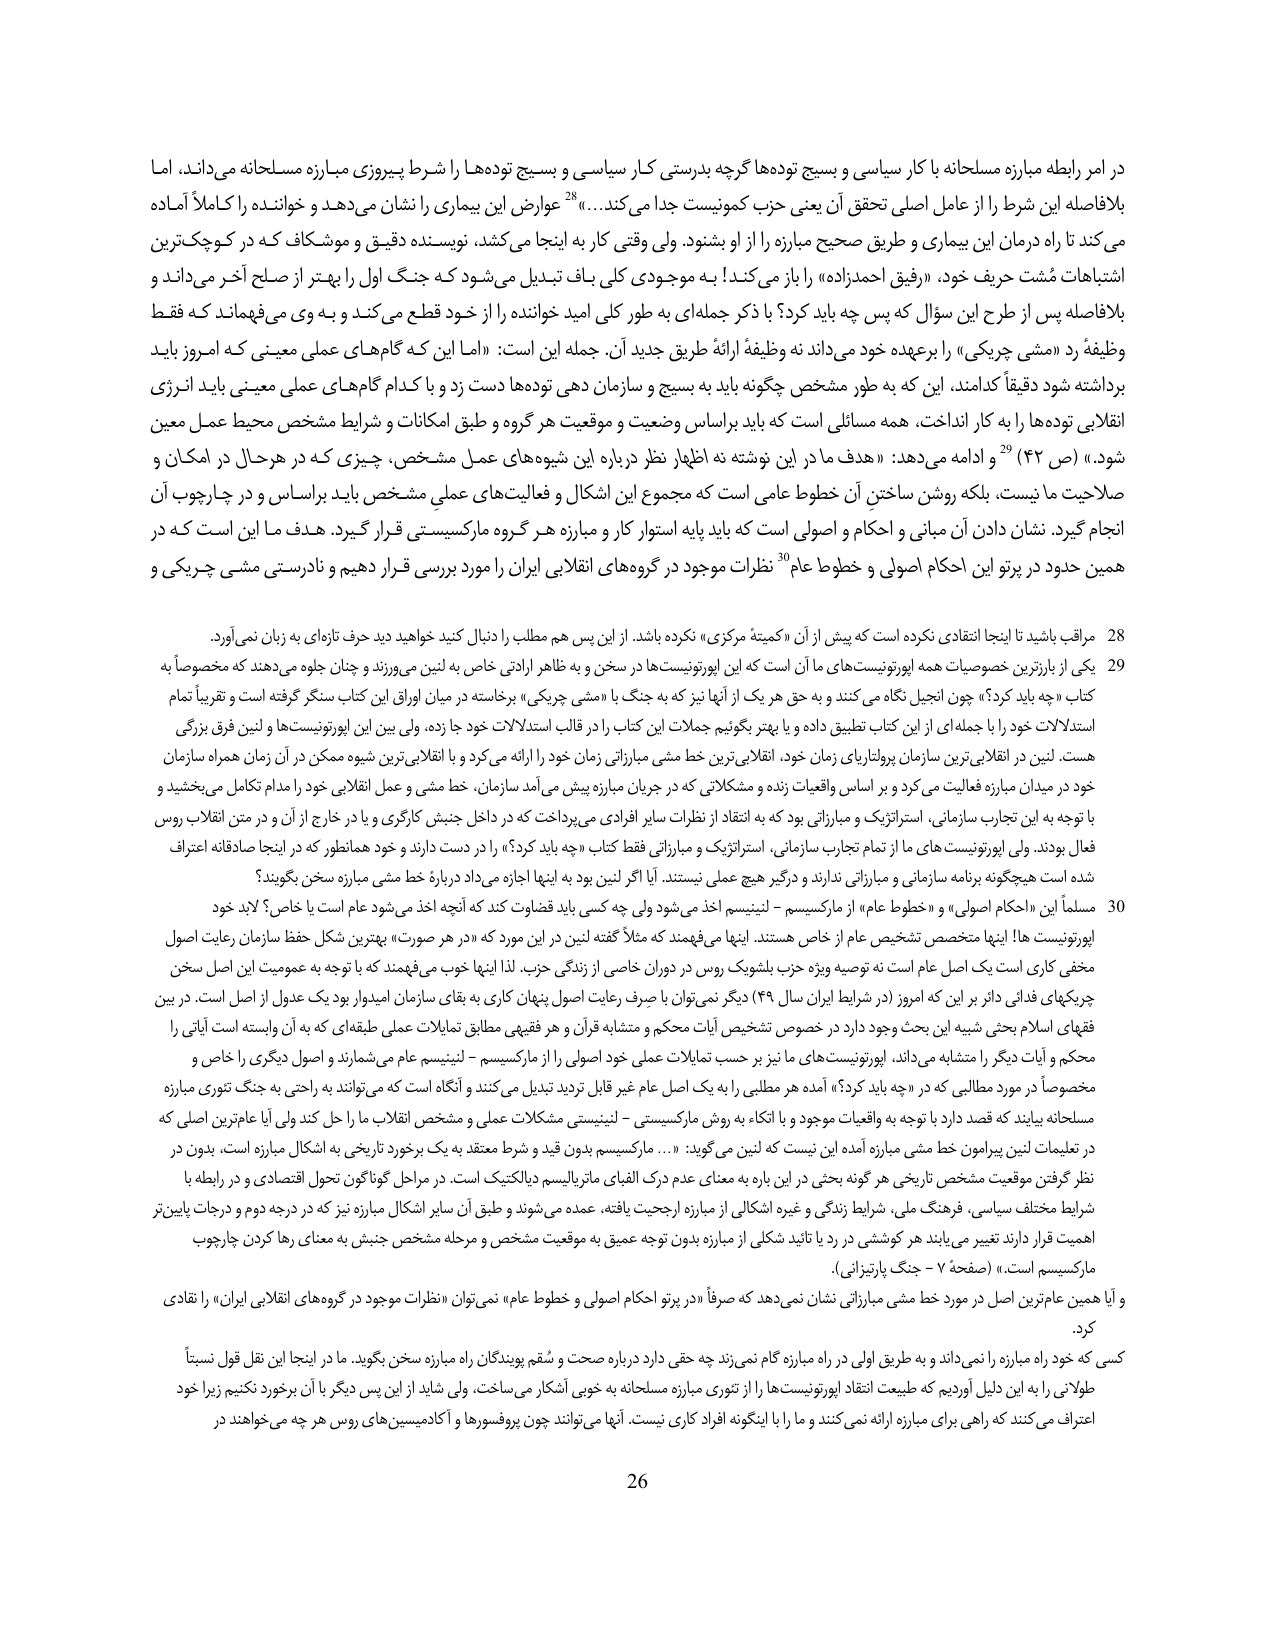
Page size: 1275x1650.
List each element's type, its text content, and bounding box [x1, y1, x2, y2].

text و آیا همین عام‌ترین اصل در مورد خط مشی مبارزاتی نشان نمی‌دهد که صرفاً «در پرتو احکام اصولی و خطوط عام» نمی‌توان «نظرات موجود در گروه‌های انقلابی ایران» را نقادی کرد. [150, 1283, 1125, 1343]
text یکی از بارزترین خصوصیات همه اپورتونیست‌های ما آن است که این اپورتونیست‌ها در سخن و به ظاهر ارادتی خاص به لنین می‌ورزند و چنان جلوه می‌دهند که مخصوصاً به کتاب «چه باید کرد؟» چون انجیل نگاه می‌کنند و به حق هر یک از آنها نیز که به جنگ با «مشی چریکی» برخاسته در میان اوراق این کتاب سنگر گرفته است و تقریباً تمام استدلالات خود را با جمله‌ای از این کتاب تطبیق داده و یا بهتر بگوئیم جملات این کتاب را در قالب استدلالات خود جا زده، ولی بین این اپورتونیست‌ها و لنین فرق بزرگی هست. لنین در انقلابی‌ترین سازمان پرولتاریای زمان خود، انقلابی‌ترین خط مشی مبارزاتی زمان خود را ارائه می‌کرد و با انقلابی‌ترین شیوه ممکن در آن زمان همراه سازمان خود در میدان مبارزه فعالیت می‌کرد و بر اساس واقعیات زنده و مشکلاتی که در جریان مبارزه پیش می‌آمد سازمان، خط مشی و عمل انقلابی خود را مدام تکامل می‌بخشید و با توجه به این تجارب سازمانی، استراتژیک و مبارزاتی بود که به انتقاد از نظرات سایر افرادی می‌پرداخت که در داخل جنبش کارگری و یا در خارج از آن و در متن انقلاب روس فعال بودند. ولی اپورتونیست‌های ما از تمام تجارب سازمانی، استراتژیک و مبارزاتی فقط کتاب «چه باید کرد؟» را در دست دارند و خود همانطور که در اینجا صادقانه اعتراف شده است هیچگونه برنامه سازمانی و مبارزاتی ندارند و درگیر هیچ عملی نیستند. آیا اگر لنین بود به اینها اجازه می‌داد دربارهٔ خط مشی مبارزه سخن بگویند؟ [150, 651, 1125, 892]
text مراقب باشید تا اینجا انتقادی نکرده است که پیش از آن «کمیتهٔ مرکزی» نکرده باشد. از این پس هم مطلب را دنبال کنید خواهید دید حرف تازه‌ای به زبان نمی‌آورد. [150, 621, 1125, 651]
text ولی در این مورد که کار این دسته از حزب توده هم کمتر گرفت دو دلیل دیگر وجود داشت و آن این که اول هر چه تلاش کردند سخنی بگویند که پیش‌تر از آن «کمیتهٔ مرکزی» بهتر از آنها بیان نکرده باشد، نتوانستند و دیگر آن که حتی به اندازه حزب توده هم نمی‌توانستند برنامه عملی ارائه دهند. مثلاً یکی از آتشین‌ترین منتقدین تئوری مبارزه مسلحانه در کتاب «مسائل سوسیالیسم» (ارگان اتحاد مبارزه در راه ایجاد حزب طبقه کارگر – شماره اول – زمستان ۱۳۵۲) پس از آن که با قضاوت‌هایی از این نوع که: «به اعتقاد ما نفوذ مشی چریکی در بخشی از جنبش و انحرافات و خطاهای تئوریک مبارزان چریک از سه عامل زیر ناشی می‌شوند: دوران چریکی طفولیت جنبش نوین کمونیستی ایران، پایه طبقاتی - اجتماعی انقلاب، تأثیر تجربه کوبا» (ص ۸)، علت ابتلا به بیماری مشی چریکی را نشان می‌دهد و با جملاتی از این قبیل که: «رفیق احمدزاده بررسی‌ها و توضیح نظرهای خود را در امر رابطه مبارزه مسلحانه با کار سیاسی و بسیج توده‌ها گرچه بدرستی کار سیاسی و بسیج توده‌ها را شرط پیروزی مبارزه مسلحانه می‌داند، اما بلافاصله این شرط را از عامل اصلی تحقق آن یعنی حزب کمونیست جدا می‌کند…» عوارض این بیماری را نشان می‌دهد و خواننده را کاملاً آماده می‌کند تا راه درمان این بیماری و طریق صحیح مبارزه را از او بشنود. ولی وقتی کار به اینجا می‌کشد، نویسنده دقیق و موشکاف که در کوچک‌ترین اشتباهات مُشت حریف خود، «رفیق احمدزاده» را باز می‌کند! به موجودی کلی باف تبدیل می‌شود که جنگ اول را بهتر از صلح آخر می‌داند و بلافاصله پس از طرح این سؤال که پس چه باید کرد؟ با ذکر جمله‌ای به طور کلی امید خواننده را از خود قطع می‌کند و به وی می‌فهماند که فقط وظیفهٔ رد «مشی چریکی» را برعهده خود می‌داند نه وظیفهٔ ارائهٔ طریق جدید آن. جمله این است: «اما این که گام‌های عملی معینی که امروز باید برداشته شود دقیقاً کدامند، این که به طور مشخص چگونه باید به بسیج و سازمان دهی توده‌ها دست زد و با کدام گام‌های عملی معینی باید انرژی انقلابی توده‌ها را به کار انداخت، همه مسائلی است که باید براساس وضعیت و موقعیت هر گروه و طبق امکانات و شرایط مشخص محیط عمل معین شود.» (ص ۴۲) و ادامه می‌دهد: «هدف ما در این نوشته نه اظهار نظر درباره این شیوه‌های عمل مشخص، چیزی که در هرحال در امکان و صلاحیت ما نیست، بلکه روشن ساختنِ آن خطوط عامی است که مجموع این اشکال و فعالیت‌های عملیِ مشخص باید براساس و در چارچوب آن انجام گیرد. نشان دادن آن مبانی و احکام و اصولی است که باید پایه استوار کار و مبارزه هر گروه مارکسیستی قرار گیرد. هدف ما این است که در همین حدود در پرتو این احکام اصولی و خطوط عام نظرات موجود در گروه‌های انقلابی ایران را مورد بررسی قرار دهیم و نادرستی مشی چریکی و نظریه مبتنی برانجام مبارزه مسلحانه به اتکاءِ یک موتورکوچک که از روشنفکران انقلابی بدون توده‌های زحمتکش، بدون رهبری پرولتاریا و سازمان آن و بدون تئوری انقلابی راهنما را نشان دهیم» (تکیه روی کلمات از ماست - ص ۴۲). [150, 150, 1125, 584]
text کسی که خود راه مبارزه را نمی‌داند و به طریق اولی در راه مبارزه گام نمی‌زند چه حقی دارد درباره صحت و سُقم پویندگان راه مبارزه سخن بگوید. ما در اینجا این نقل قول نسبتاً طولانی را به این دلیل آوردیم که طبیعت انتقاد اپورتونیست‌ها را از تئوری مبارزه مسلحانه به خوبی آشکار می‌ساخت، ولی شاید از این پس دیگر با آن برخورد نکنیم زیرا خود اعتراف می‌کنند که راهی برای مبارزه ارائه نمی‌کنند و ما را با اینگونه افراد کاری نیست. آنها می‌توانند چون پروفسورها و آکادمیسین‌های روس هر چه می‌خواهند در کلاسیکهای مارکسیسم تحقیق کنند و هر یک از جملات این آثار را که خواستند از دیگری با اهمیت‌تر و عام‌تر جلوه دهند. تنها کاری که برای ما باقی می‌ماند افشای اینهاست که خود را مبارز هم جا می‌زنند. [150, 1343, 1125, 1434]
text مسلماً این «احکام اصولی» و «خطوط عام» از مارکسیسم - لنینیسم اخذ می‌شود ولی چه کسی باید قضاوت کند که آنچه اخذ می‌شود عام است یا خاص؟ لابد خود اپورتونیست ها! اینها متخصص تشخیص عام از خاص هستند. اینها می‌فهمند که مثلاً گفته لنین در این مورد که «در هر صورت» بهترین شکل حفظ سازمان رعایت اصول مخفی کاری است یک اصل عام است نه توصیه ویژه حزب بلشویک روس در دوران خاصی از زندگی حزب. لذا اینها خوب می‌فهمند که با توجه به عمومیت این اصل سخن چریکهای فدائی دائر بر این که امروز (در شرایط ایران سال ۴۹) دیگر نمی‌توان با صِرف رعایت اصول پنهان کاری به بقای سازمان امیدوار بود یک عدول از اصل است. در بین فقهای اسلام بحثی شبیه این بحث وجود دارد در خصوص تشخیص آیات محکم و متشابه قرآن و هر فقیهی مطابق تمایلات عملی طبقه‌ای که به آن وابسته است آیاتی را محکم و آیات دیگر را متشابه می‌داند، اپورتونیست‌های ما نیز بر حسب تمایلات عملی خود اصولی را از مارکسیسم - لنینیسم عام می‌شمارند و اصول دیگری را خاص و مخصوصاً در مورد مطالبی که در «چه باید کرد؟» آمده هر مطلبی را به یک اصل عام غیر قابل تردید تبدیل می‌کنند و آنگاه است که می‌توانند به راحتی به جنگ تئوری مبارزه مسلحانه بیایند که قصد دارد با توجه به واقعیات موجود و با اتکاء به روش مارکسیستی - لنینیستی مشکلات عملی و مشخص انقلاب ما را حل کند ولی آیا عام‌ترین اصلی که در تعلیمات لنین پیرامون خط مشی مبارزه آمده این نیست که لنین می‌گوید: «… مارکسیسم بدون قید و شرط معتقد به یک برخورد تاریخی به اشکال مبارزه است، بدون در نظر گرفتن موقعیت مشخص تاریخی هر گونه بحثی در این باره به معنای عدم درک الفبای ماتریالیسم دیالکتیک است. در مراحل گوناگون تحول اقتصادی و در رابطه با شرایط مختلف سیاسی، فرهنگ ملی، شرایط زندگی و غیره اشکالی از مبارزه ارجحیت یافته، عمده می‌شوند و طبق آن سایر اشکال مبارزه نیز که در درجه دوم و درجات پایین‌تر اهمیت قرار دارند تغییر می‌یابند هر کوششی در رد یا تائید شکلی از مبارزه بدون توجه عمیق به موقعیت مشخص و مرحله مشخص جنبش به معنای رها کردن چارچوب مارکسیسم است.» (صفحهٔ ۷ - جنگ پارتیزانی). [150, 892, 1125, 1283]
